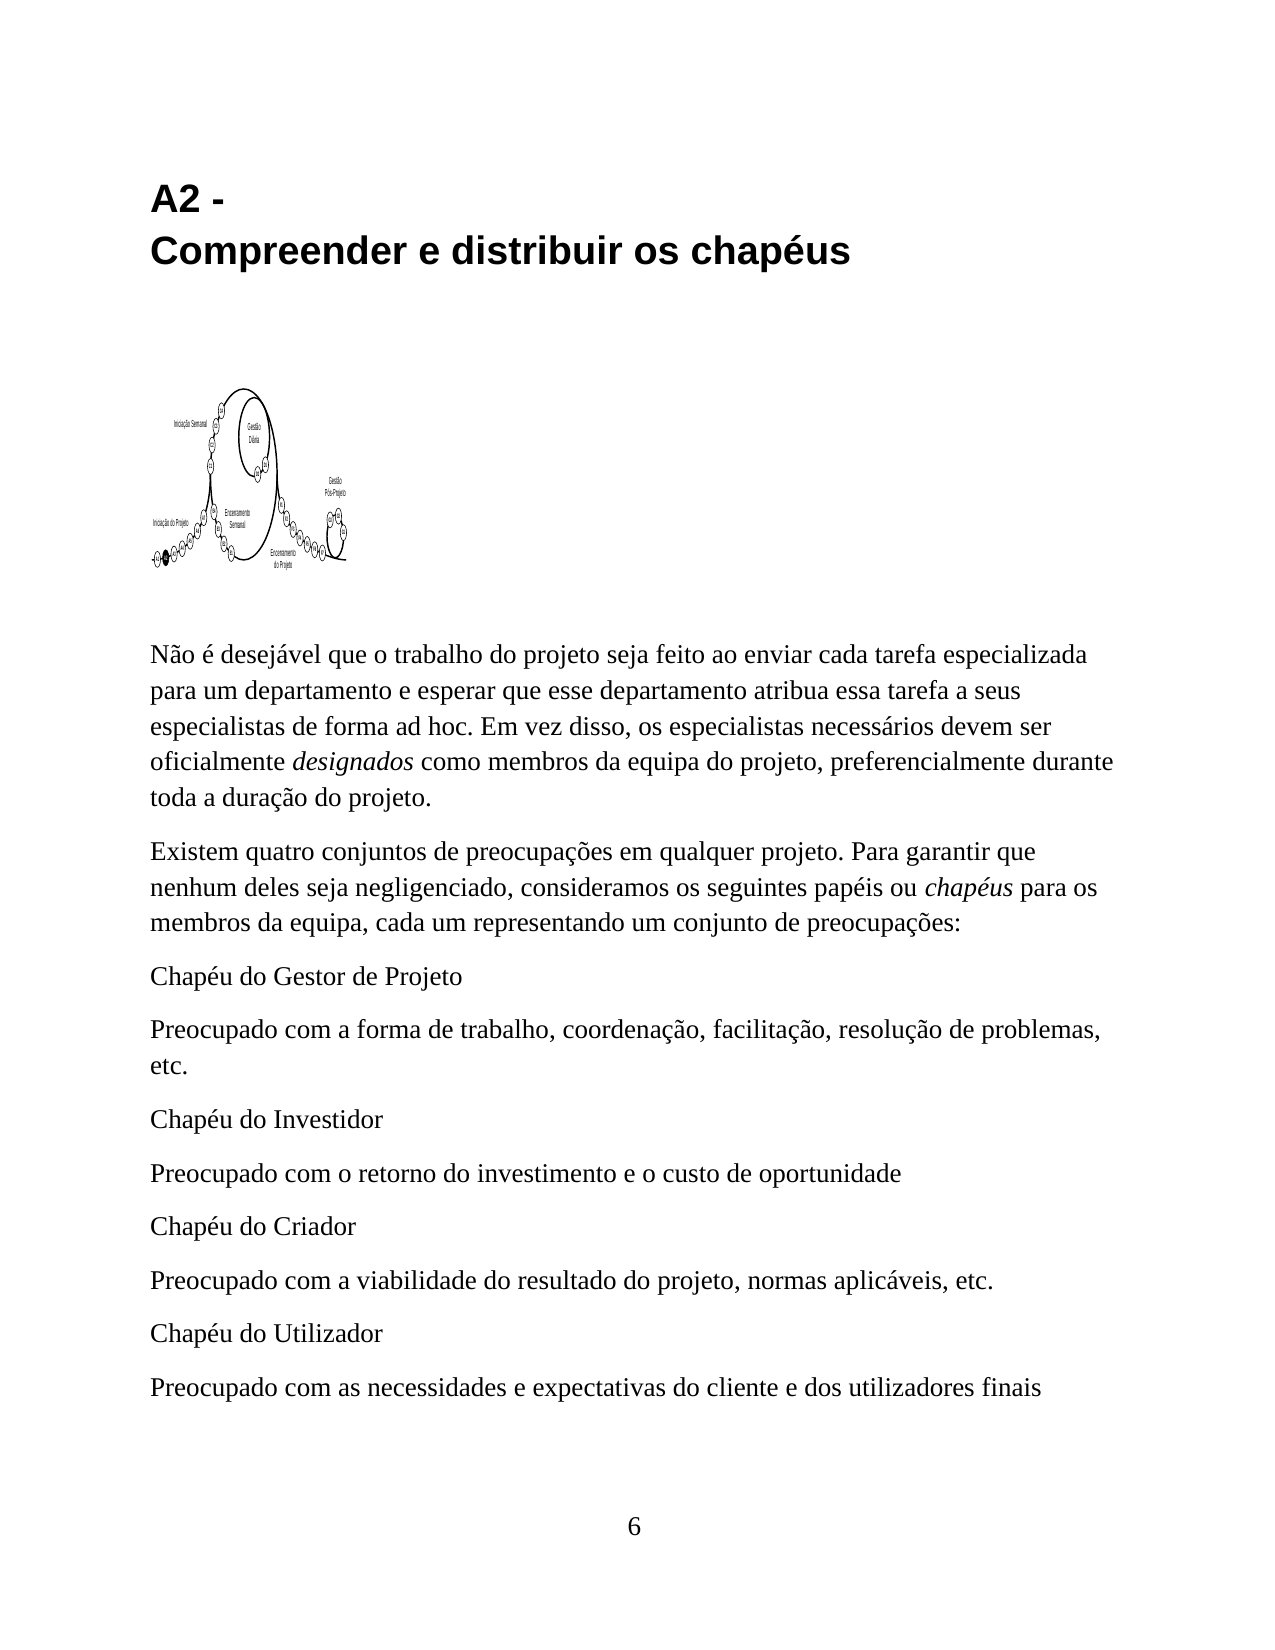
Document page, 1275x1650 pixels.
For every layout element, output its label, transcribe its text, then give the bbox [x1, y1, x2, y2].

text Preocupado com a viabilidade do resultado do projeto, normas aplicáveis, etc. [150, 1264, 1125, 1295]
subtitle A2 - Compreender e distribuir os chapéus [150, 175, 1125, 273]
text Chapéu do Utilizador [150, 1318, 1125, 1349]
text Chapéu do Gestor de Projeto [150, 960, 1125, 991]
text Chapéu do Criador [150, 1210, 1125, 1241]
text Não é desejável que o trabalho do projeto seja feito ao enviar cada tarefa especializada para um departamento e esperar que esse departamento atribua essa tarefa a seus especialistas de forma ad hoc. Em vez disso, os especialistas necessários devem ser oficialmente designados como membros da equipa do projeto, preferencialmente durante toda a duração do projeto. [150, 638, 1125, 812]
text Preocupado com a forma de trabalho, coordenação, facilitação, resolução de problemas, etc. [150, 1014, 1125, 1081]
text Preocupado com as necessidades e expectativas do cliente e dos utilizadores finais [150, 1371, 1125, 1402]
text Existem quatro conjuntos de preocupações em qualquer projeto. Para garantir que nenhum deles seja negligenciado, consideramos os seguintes papéis ou chapéus para os membros da equipa, cada um representando um conjunto de preocupações: [150, 835, 1125, 937]
text Preocupado com o retorno do investimento e o custo de oportunidade [150, 1157, 1125, 1188]
text Chapéu do Investidor [150, 1103, 1125, 1134]
